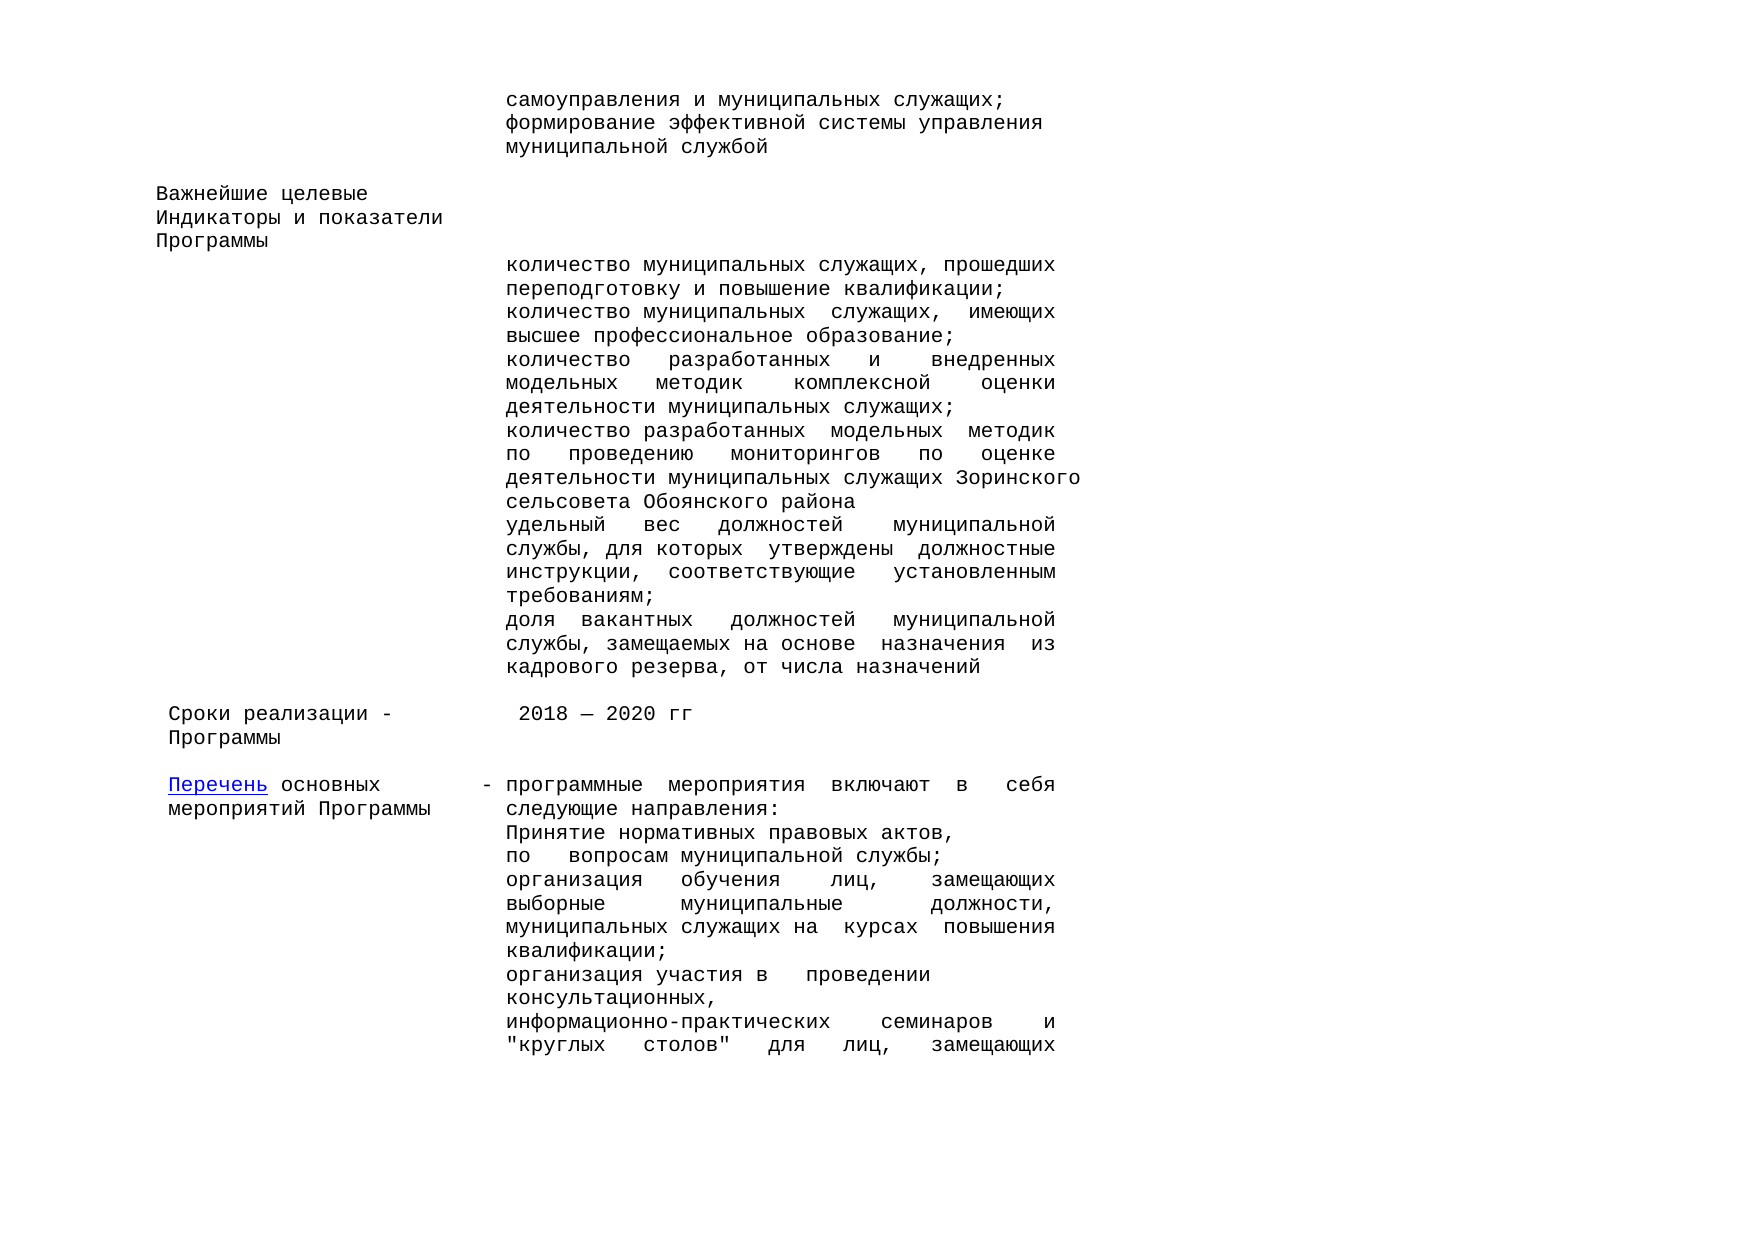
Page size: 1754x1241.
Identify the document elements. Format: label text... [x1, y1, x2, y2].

text количество муниципальных служащих, имеющих [118, 301, 1636, 325]
text информационно-практических семинаров и [118, 1011, 1636, 1034]
text организация обучения лиц, замещающих [118, 869, 1636, 893]
text муниципальных служащих на курсах повышения [118, 916, 1636, 940]
text самоуправления и муниципальных служащих; [118, 89, 1636, 112]
text требованиям; [118, 585, 1636, 609]
text высшее профессиональное образование; [118, 325, 1636, 349]
text организация участия в проведении [118, 963, 1636, 987]
text квалификации; [118, 940, 1636, 963]
text количество муниципальных служащих, прошедших [118, 254, 1636, 278]
text Индикаторы и показатели [118, 207, 1636, 231]
text службы, замещаемых на основе назначения из [118, 632, 1636, 656]
text сельсовета Обоянского района [118, 491, 1636, 514]
text доля вакантных должностей муниципальной [118, 609, 1636, 632]
text инструкции, соответствующие установленным [118, 562, 1636, 585]
text модельных методик комплексной оценки [118, 372, 1636, 396]
text Программы [118, 231, 1636, 254]
text формирование эффективной системы управления [118, 112, 1636, 136]
text муниципальной службой [118, 136, 1636, 159]
text Перечень основных - программные мероприятия включают в себя [118, 774, 1636, 798]
text деятельности муниципальных служащих Зоринского [118, 467, 1636, 491]
text по проведению мониторингов по оценке [118, 443, 1636, 467]
text Принятие нормативных правовых актов, [118, 822, 1636, 845]
text консультационных, [118, 987, 1636, 1011]
text удельный вес должностей муниципальной [118, 514, 1636, 538]
text Сроки реализации - 2018 — 2020 гг [118, 703, 1636, 727]
text выборные муниципальные должности, [118, 893, 1636, 916]
text переподготовку и повышение квалификации; [118, 278, 1636, 301]
text мероприятий Программы следующие направления: [118, 798, 1636, 822]
text кадрового резерва, от числа назначений [118, 656, 1636, 680]
text по вопросам муниципальной службы; [118, 845, 1636, 869]
text Важнейшие целевые [118, 183, 1636, 207]
text "круглых столов" для лиц, замещающих [118, 1034, 1636, 1058]
text количество разработанных и внедренных [118, 349, 1636, 372]
text количество разработанных модельных методик [118, 420, 1636, 443]
text деятельности муниципальных служащих; [118, 396, 1636, 420]
text службы, для которых утверждены должностные [118, 538, 1636, 562]
text Программы [118, 727, 1636, 751]
